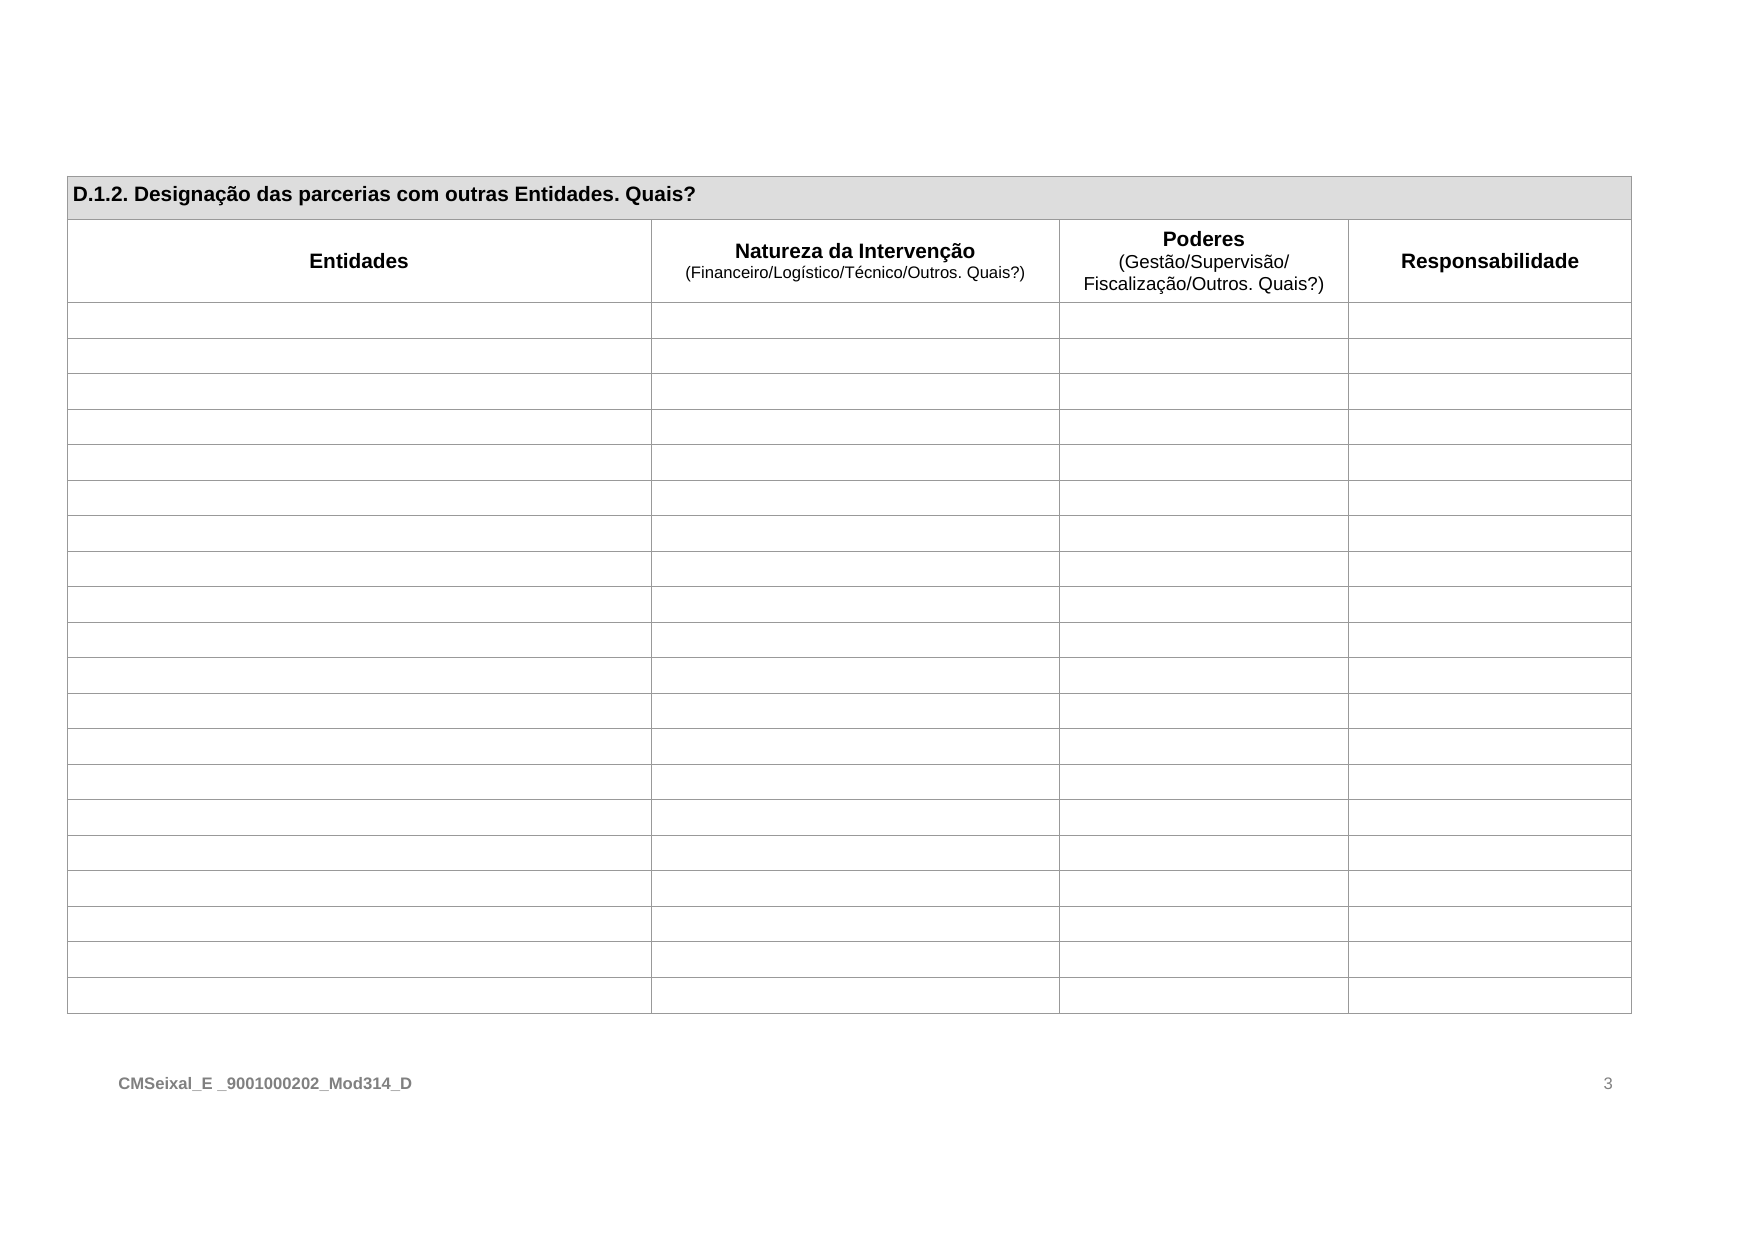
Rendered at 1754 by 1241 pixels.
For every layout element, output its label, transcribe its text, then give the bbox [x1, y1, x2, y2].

table_cell [1060, 729, 1348, 764]
table_cell [1349, 765, 1631, 799]
table_cell [1349, 800, 1631, 835]
table_cell [68, 658, 651, 693]
table_cell [68, 339, 651, 373]
table_cell [652, 445, 1059, 480]
table_cell [1349, 836, 1631, 870]
table_cell [652, 339, 1059, 373]
table_cell [1060, 658, 1348, 693]
table_cell [1060, 481, 1348, 515]
table_cell [68, 410, 651, 444]
table_cell [1060, 374, 1348, 409]
table_cell [1349, 410, 1631, 444]
table_cell Poderes (Gestão/Supervisão/Fiscalização/Outros. Quais?) [1060, 220, 1348, 302]
table_cell Responsabilidade [1349, 220, 1631, 302]
table_cell [1060, 800, 1348, 835]
table_cell Entidades [68, 220, 651, 302]
table_cell [1060, 836, 1348, 870]
table_cell [652, 303, 1059, 338]
table_cell [1060, 552, 1348, 586]
table_cell [1349, 445, 1631, 480]
table_cell Natureza da Intervenção (Financeiro/Logístico/Técnico/Outros. Quais?) [652, 220, 1059, 302]
table_cell [1060, 907, 1348, 941]
table_header D.1.2. Designação das parcerias com outras Entidades. Quais? [68, 177, 1631, 219]
table_cell [68, 871, 651, 906]
table_cell [68, 765, 651, 799]
table_cell [652, 658, 1059, 693]
table_cell [68, 836, 651, 870]
table_cell [652, 836, 1059, 870]
table_cell [652, 481, 1059, 515]
table_cell [1060, 978, 1348, 1012]
table_cell [1060, 765, 1348, 799]
table_cell [652, 765, 1059, 799]
table_cell [1349, 694, 1631, 728]
table_cell [1349, 552, 1631, 586]
table_cell [1349, 339, 1631, 373]
table_cell [652, 729, 1059, 764]
table_cell [1349, 942, 1631, 977]
table_cell [68, 907, 651, 941]
table_cell [1060, 410, 1348, 444]
table_cell [1349, 481, 1631, 515]
table_cell [1349, 516, 1631, 551]
table_cell [652, 907, 1059, 941]
table_cell [652, 552, 1059, 586]
table_cell [68, 694, 651, 728]
table_cell [652, 942, 1059, 977]
table_cell [68, 729, 651, 764]
table_cell [652, 694, 1059, 728]
table_cell [652, 800, 1059, 835]
table_cell [1060, 303, 1348, 338]
table_cell [1060, 623, 1348, 657]
table_cell [68, 374, 651, 409]
table_cell [652, 623, 1059, 657]
table_cell [1349, 907, 1631, 941]
table_cell [68, 800, 651, 835]
table_cell [1060, 694, 1348, 728]
table_cell [652, 374, 1059, 409]
table_cell [1060, 587, 1348, 622]
table_cell [68, 978, 651, 1012]
table_cell [1349, 729, 1631, 764]
table_cell [652, 410, 1059, 444]
table_cell [68, 481, 651, 515]
table_cell [1060, 871, 1348, 906]
table_cell [1060, 339, 1348, 373]
table_cell [1349, 374, 1631, 409]
table_cell [1349, 303, 1631, 338]
table_cell [1349, 978, 1631, 1012]
table_cell [68, 552, 651, 586]
table_cell [652, 871, 1059, 906]
table_cell [68, 445, 651, 480]
table_cell [652, 587, 1059, 622]
table_cell [68, 942, 651, 977]
table_cell [68, 587, 651, 622]
table_cell [1060, 516, 1348, 551]
table_cell [68, 303, 651, 338]
table_cell [1349, 658, 1631, 693]
table_cell [652, 516, 1059, 551]
table_cell [1060, 445, 1348, 480]
table_cell [68, 516, 651, 551]
table_cell [1349, 587, 1631, 622]
table_cell [1349, 623, 1631, 657]
table_cell [1060, 942, 1348, 977]
table_cell [1349, 871, 1631, 906]
table_cell [652, 978, 1059, 1012]
table_cell [68, 623, 651, 657]
